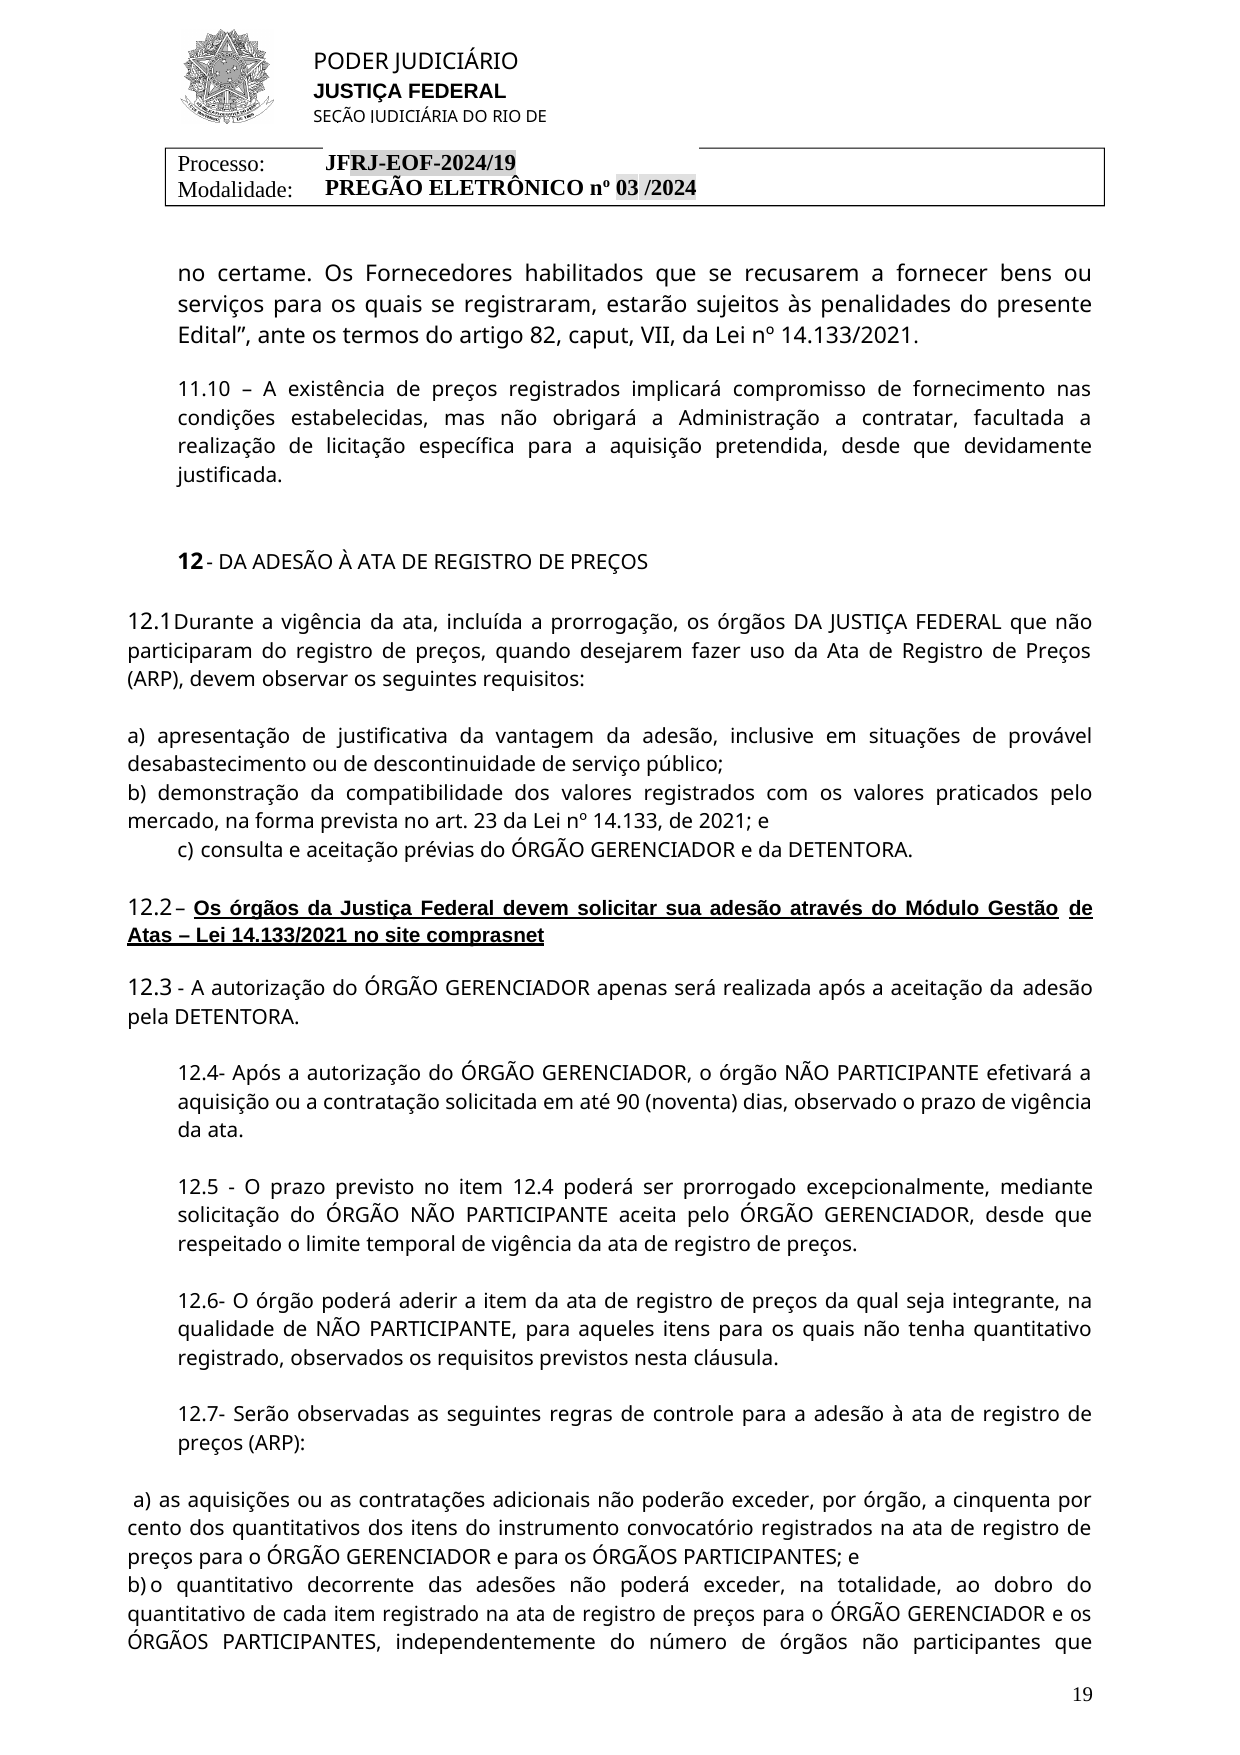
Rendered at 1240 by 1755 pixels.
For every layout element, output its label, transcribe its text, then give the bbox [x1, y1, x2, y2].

list – Os órgãos da Justiça Federal devem solicitar sua adesão através do Módulo Gestão de Atas – Lei 14.133/2021 no site comprasnet [127, 891, 1093, 946]
list consulta e aceitação prévias do ÓRGÃO GERENCIADOR e da DETENTORA. [177, 835, 1239, 863]
text 11.10 – A existência de preços registrados implicará compromisso de fornecimento nas condições estabelecidas, mas não obrigará a Administração a contratar, facultada a realização de licitação específica para a aquisição pretendida, desde que devidamente justificada. [177, 374, 1093, 488]
text 12.7- Serão observadas as seguintes regras de controle para a adesão à ata de registro de preços (ARP): [177, 1399, 1093, 1456]
list as aquisições ou as contratações adicionais não poderão exceder, por órgão, a cinquenta por cento dos quantitativos dos itens do instrumento convocatório registrados na ata de registro de preços para o ÓRGÃO GERENCIADOR e para os ÓRGÃOS PARTICIPANTES; e [127, 1485, 1093, 1570]
list demonstração da compatibilidade dos valores registrados com os valores praticados pelo mercado, na forma prevista no art. 23 da Lei nº 14.133, de 2021; e [127, 778, 1093, 835]
list Durante a vigência da ata, incluída a prorrogação, os órgãos DA JUSTIÇA FEDERAL que não participaram do registro de preços, quando desejarem fazer uso da Ata de Registro de Preços (ARP), devem observar os seguintes requisitos: [127, 605, 1093, 693]
list - A autorização do ÓRGÃO GERENCIADOR apenas será realizada após a aceitação da adesão pela DETENTORA. [127, 971, 1093, 1030]
text 12.4- Após a autorização do ÓRGÃO GERENCIADOR, o órgão NÃO PARTICIPANTE efetivará a aquisição ou a contratação solicitada em até 90 (noventa) dias, observado o prazo de vigência da ata. [177, 1058, 1093, 1144]
text 12.6- O órgão poderá aderir a item da ata de registro de preços da qual seja integrante, na qualidade de NÃO PARTICIPANTE, para aqueles itens para os quais não tenha quantitativo registrado, observados os requisitos previstos nesta cláusula. [177, 1286, 1093, 1371]
list - DA ADESÃO À ATA DE REGISTRO DE PREÇOS [177, 545, 1239, 576]
text no certame. Os Fornecedores habilitados que se recusarem a fornecer bens ou serviços para os quais se registraram, estarão sujeitos às penalidades do presente Edital”, ante os termos do artigo 82, caput, VII, da Lei nº 14.133/2021. [177, 257, 1093, 351]
list o quantitativo decorrente das adesões não poderá exceder, na totalidade, ao dobro do quantitativo de cada item registrado na ata de registro de preços para o ÓRGÃO GERENCIADOR e os ÓRGÃOS PARTICIPANTES, independentemente do número de órgãos não participantes que [127, 1570, 1093, 1656]
list apresentação de justificativa da vantagem da adesão, inclusive em situações de provável desabastecimento ou de descontinuidade de serviço público; [127, 721, 1093, 778]
text 12.5 - O prazo previsto no item 12.4 poderá ser prorrogado excepcionalmente, mediante solicitação do ÓRGÃO NÃO PARTICIPANTE aceita pelo ÓRGÃO GERENCIADOR, desde que respeitado o limite temporal de vigência da ata de registro de preços. [177, 1172, 1093, 1257]
